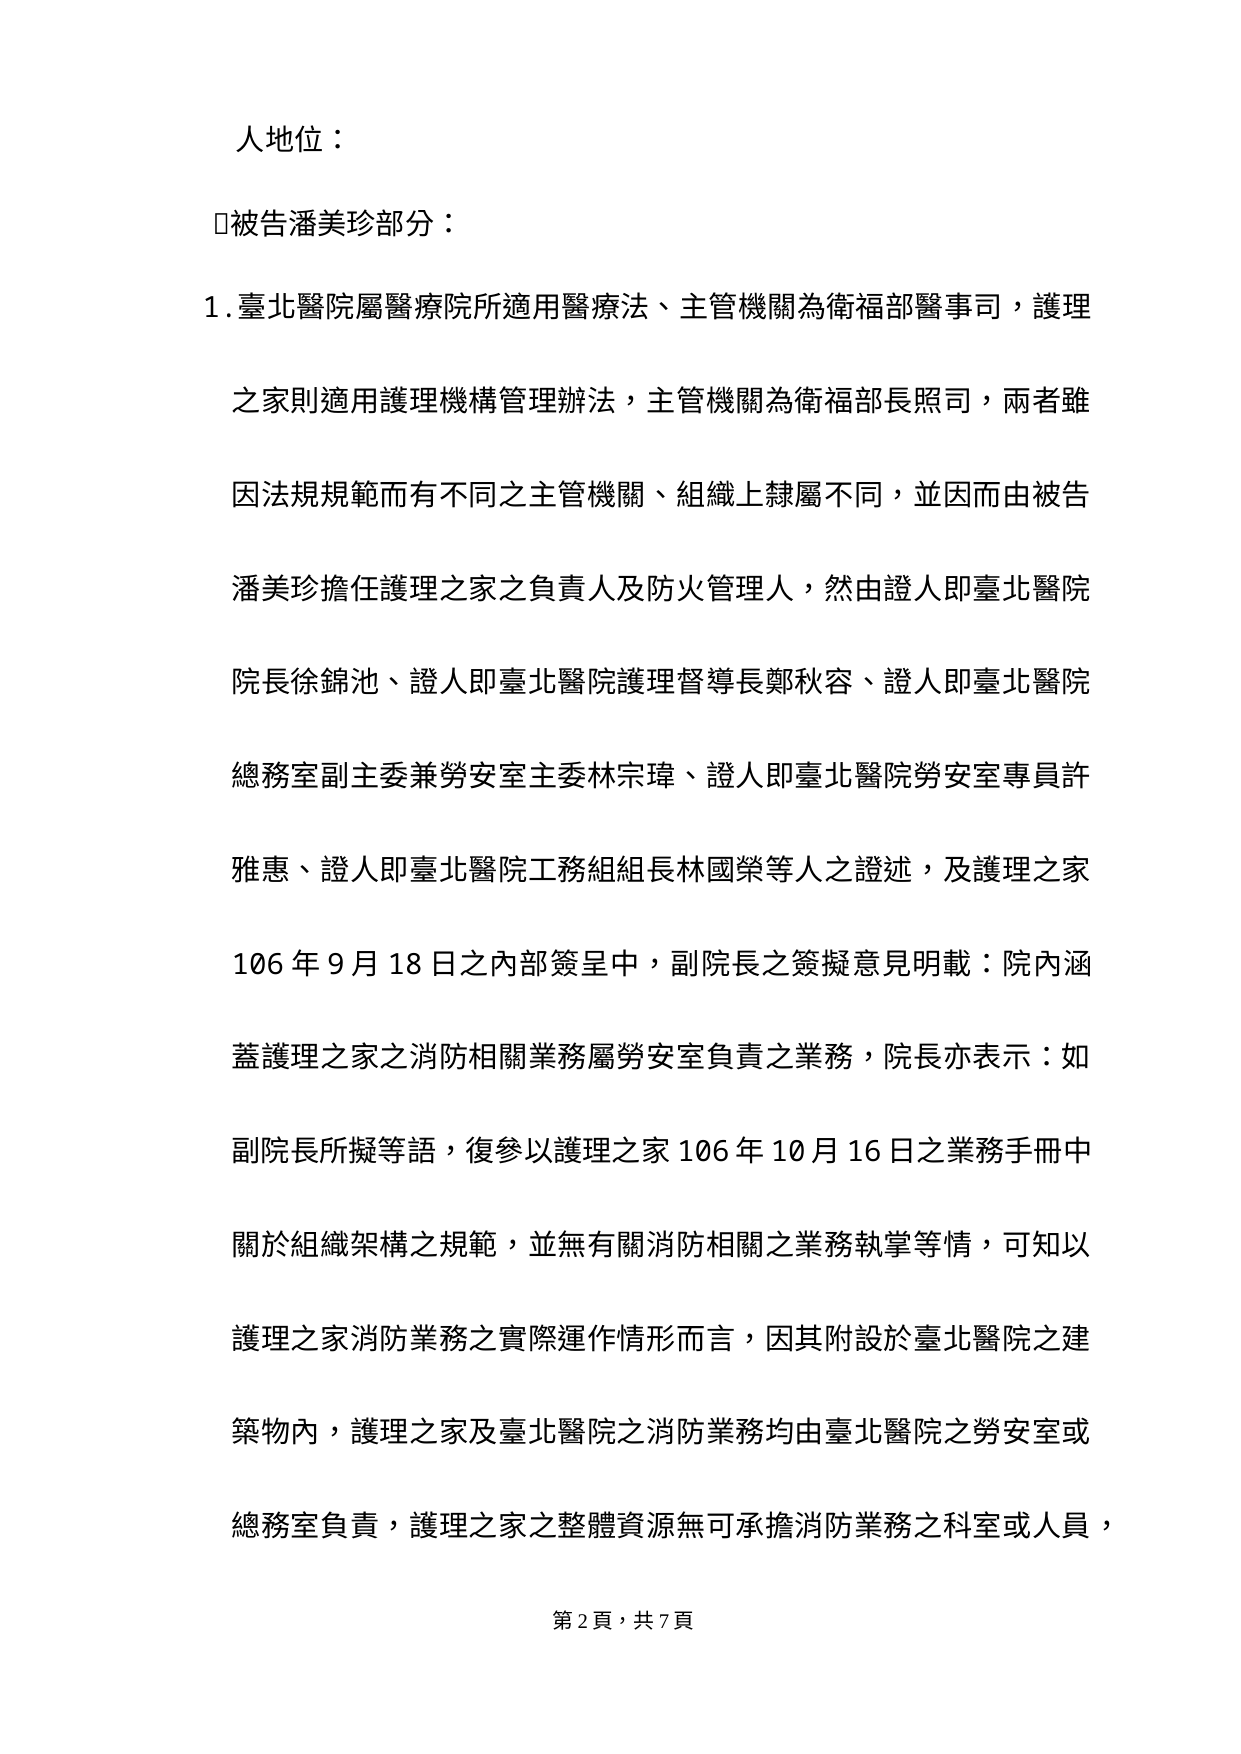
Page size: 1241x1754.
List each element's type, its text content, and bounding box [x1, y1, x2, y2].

text 1.臺北醫院屬醫療院所適用醫療法、主管機關為衛福部醫事司，護理之家則適用護理機構管理辦法，主管機關為衛福部長照司，兩者雖因法規規範而有不同之主管機關、組織上隸屬不同，並因而由被告潘美珍擔任護理之家之負責人及防火管理人，然由證人即臺北醫院院長徐錦池、證人即臺北醫院護理督導長鄭秋容、證人即臺北醫院總務室副主委兼勞安室主委林宗瑋、證人即臺北醫院勞安室專員許雅惠、證人即臺北醫院工務組組長林國榮等人之證述，及護理之家106年9月18日之內部簽呈中，副院長之簽擬意見明載：院內涵蓋護理之家之消防相關業務屬勞安室負責之業務，院長亦表示：如副院長所擬等語，復參以護理之家106年10月16日之業務手冊中關於組織架構之規範，並無有關消防相關之業務執掌等情，可知以護理之家消防業務之實際運作情形而言，因其附設於臺北醫院之建築物內，護理之家及臺北醫院之消防業務均由臺北醫院之勞安室或總務室負責，護理之家之整體資源無可承擔消防業務之科室或人員，護理之家之防火規劃非如起訴書所指由被告潘美珍所獨立完成，而係由臺北醫院為整體規劃。 [202, 263, 1093, 1545]
list 人地位： [177, 96, 1093, 159]
text 被告潘美珍部分： [177, 180, 1093, 242]
